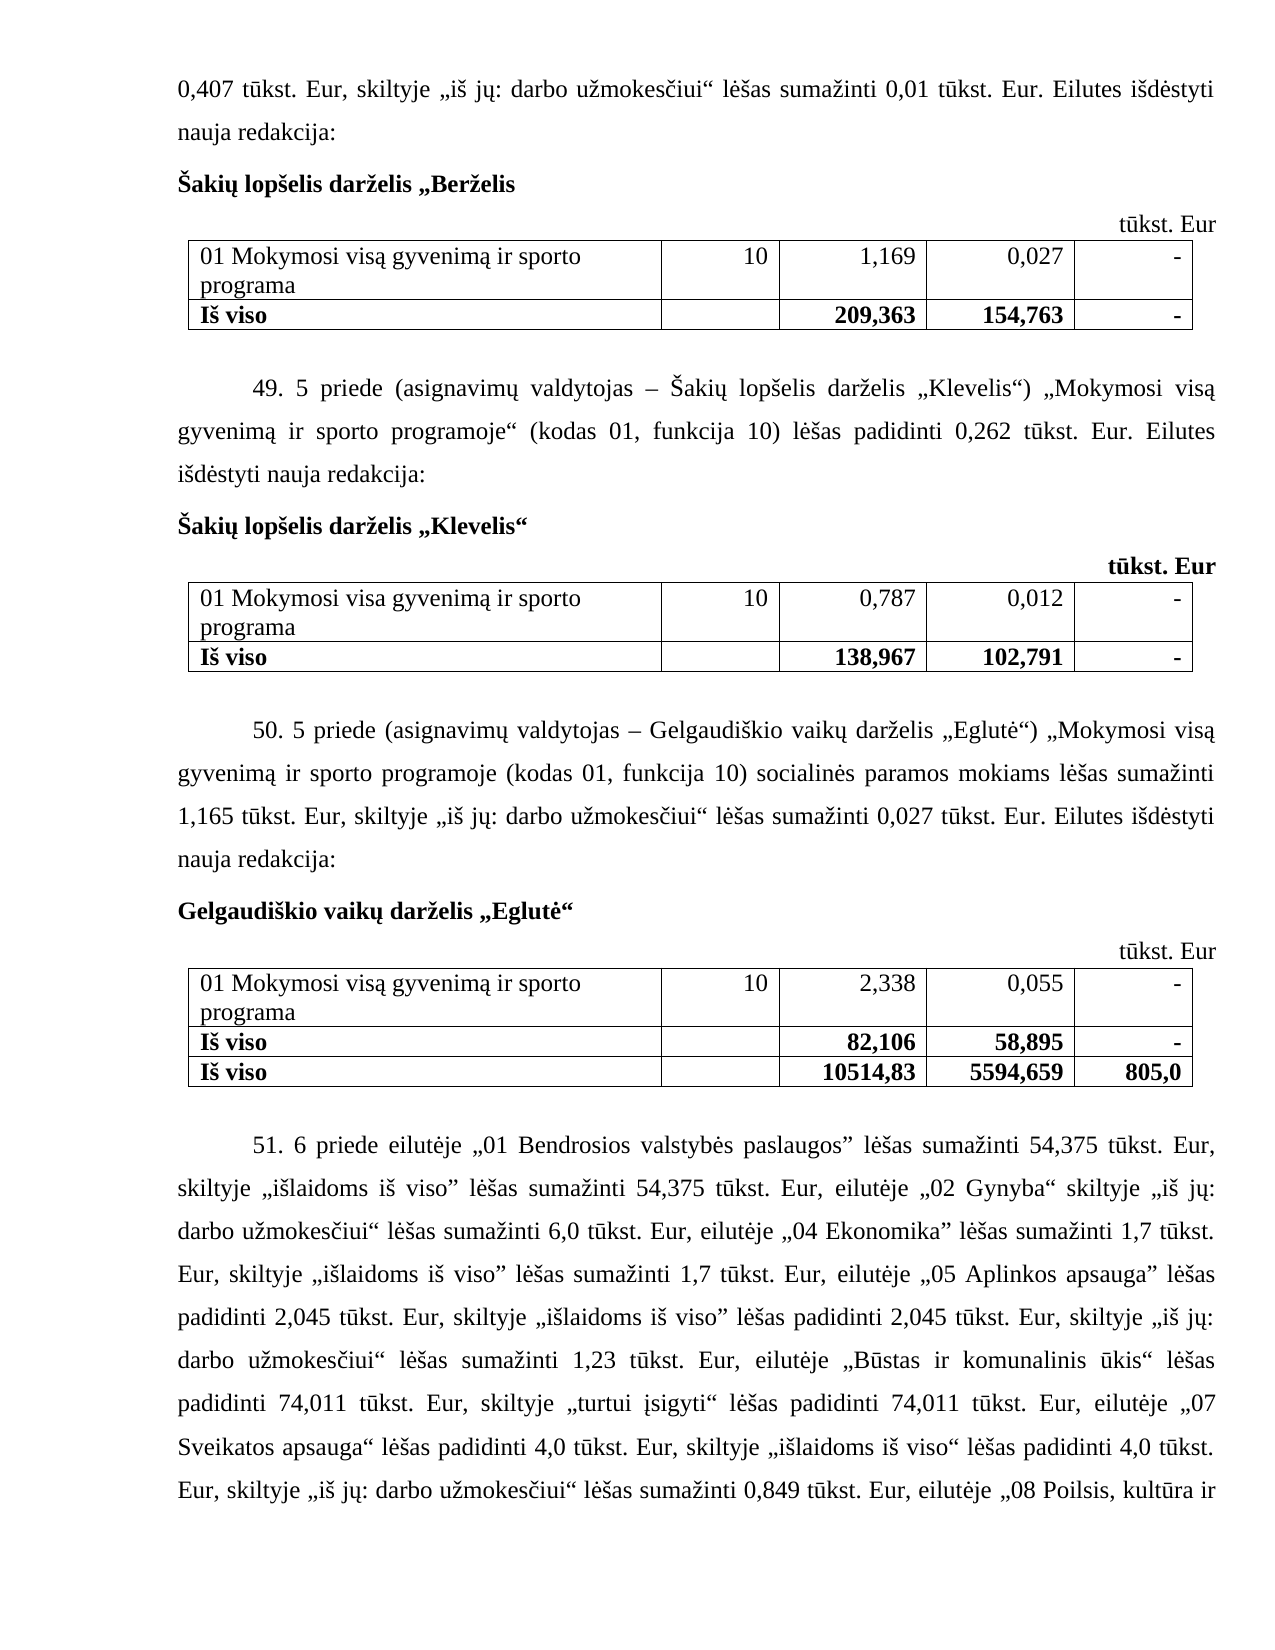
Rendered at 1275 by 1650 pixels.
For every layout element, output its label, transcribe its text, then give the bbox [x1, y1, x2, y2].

table_header 01 Mokymosi visa gyvenimą ir sporto programa [189, 583, 661, 641]
text Šakių lopšelis darželis „Berželis [177, 160, 1216, 200]
table_cell - [1075, 300, 1192, 328]
text tūkst. Eur [177, 542, 1216, 582]
table_cell [662, 1057, 779, 1086]
table_cell - [1075, 642, 1192, 671]
table_cell Iš viso [189, 642, 661, 671]
table_header 0,012 [927, 583, 1074, 641]
table_header 01 Mokymosi visą gyvenimą ir sporto programa [189, 969, 661, 1026]
table_header 0,055 [927, 969, 1074, 1026]
table_cell 5594,659 [927, 1057, 1074, 1086]
table_cell 209,363 [780, 300, 926, 328]
table_cell Iš viso [189, 1057, 661, 1086]
table_cell 805,0 [1075, 1057, 1192, 1086]
table_cell 138,967 [780, 642, 926, 671]
text tūkst. Eur [177, 200, 1216, 240]
text 51. 6 priede eilutėje „01 Bendrosios valstybės paslaugos” lėšas sumažinti 54,375 tūkst. Eur, skiltyje „išlaidoms iš viso” lėšas sumažinti 54,375 tūkst. Eur, eilutėje „02 Gynyba“ skiltyje „iš jų: darbo užmokesčiui“ lėšas sumažinti 6,0 tūkst. Eur, eilutėje „04 Ekonomika” lėšas sumažinti 1,7 tūkst. Eur, skiltyje „išlaidoms iš viso” lėšas sumažinti 1,7 tūkst. Eur, eilutėje „05 Aplinkos apsauga” lėšas padidinti 2,045 tūkst. Eur, skiltyje „išlaidoms iš viso” lėšas padidinti 2,045 tūkst. Eur, skiltyje „iš jų: darbo užmokesčiui“ lėšas sumažinti 1,23 tūkst. Eur, eilutėje „Būstas ir komunalinis ūkis“ lėšas padidinti 74,011 tūkst. Eur, skiltyje „turtui įsigyti“ lėšas padidinti 74,011 tūkst. Eur, eilutėje „07 Sveikatos apsauga“ lėšas padidinti 4,0 tūkst. Eur, skiltyje „išlaidoms iš viso“ lėšas padidinti 4,0 tūkst. Eur, skiltyje „iš jų: darbo užmokesčiui“ lėšas sumažinti 0,849 tūkst. Eur, eilutėje „08 Poilsis, kultūra ir [177, 1130, 1216, 1503]
table_cell [662, 1027, 779, 1056]
table_cell 82,106 [780, 1027, 926, 1056]
table_cell 58,895 [927, 1027, 1074, 1056]
table_cell - [1075, 1027, 1192, 1056]
text 50. 5 priede (asignavimų valdytojas – Gelgaudiškio vaikų darželis „Eglutė“) „Mokymosi visą gyvenimą ir sporto programoje (kodas 01, funkcija 10) socialinės paramos mokiams lėšas sumažinti 1,165 tūkst. Eur, skiltyje „iš jų: darbo užmokesčiui“ lėšas sumažinti 0,027 tūkst. Eur. Eilutes išdėstyti nauja redakcija: [177, 715, 1216, 873]
table_header - [1075, 241, 1192, 299]
table_header 01 Mokymosi visą gyvenimą ir sporto programa [189, 241, 661, 299]
table_header 0,027 [927, 241, 1074, 299]
table_header 2,338 [780, 969, 926, 1026]
text tūkst. Eur [177, 927, 1216, 967]
table_header 1,169 [780, 241, 926, 299]
table_header 0,787 [780, 583, 926, 641]
table_cell 102,791 [927, 642, 1074, 671]
table_header 10 [662, 583, 779, 641]
text 0,407 tūkst. Eur, skiltyje „iš jų: darbo užmokesčiui“ lėšas sumažinti 0,01 tūkst. Eur. Eilutes išdėstyti nauja redakcija: [177, 74, 1216, 146]
table_header - [1075, 969, 1192, 1026]
table_cell 154,763 [927, 300, 1074, 328]
table_cell Iš viso [189, 300, 661, 328]
text 49. 5 priede (asignavimų valdytojas – Šakių lopšelis darželis „Klevelis“) „Mokymosi visą gyvenimą ir sporto programoje“ (kodas 01, funkcija 10) lėšas padidinti 0,262 tūkst. Eur. Eilutes išdėstyti nauja redakcija: [177, 373, 1216, 488]
table_cell 10514,83 [780, 1057, 926, 1086]
table_cell [662, 300, 779, 328]
table_cell [662, 642, 779, 671]
table_header 10 [662, 969, 779, 1026]
table_cell Iš viso [189, 1027, 661, 1056]
table_header 10 [662, 241, 779, 299]
text Gelgaudiškio vaikų darželis „Eglutė“ [177, 887, 1216, 927]
text Šakių lopšelis darželis „Klevelis“ [177, 502, 1216, 542]
table_header - [1075, 583, 1192, 641]
